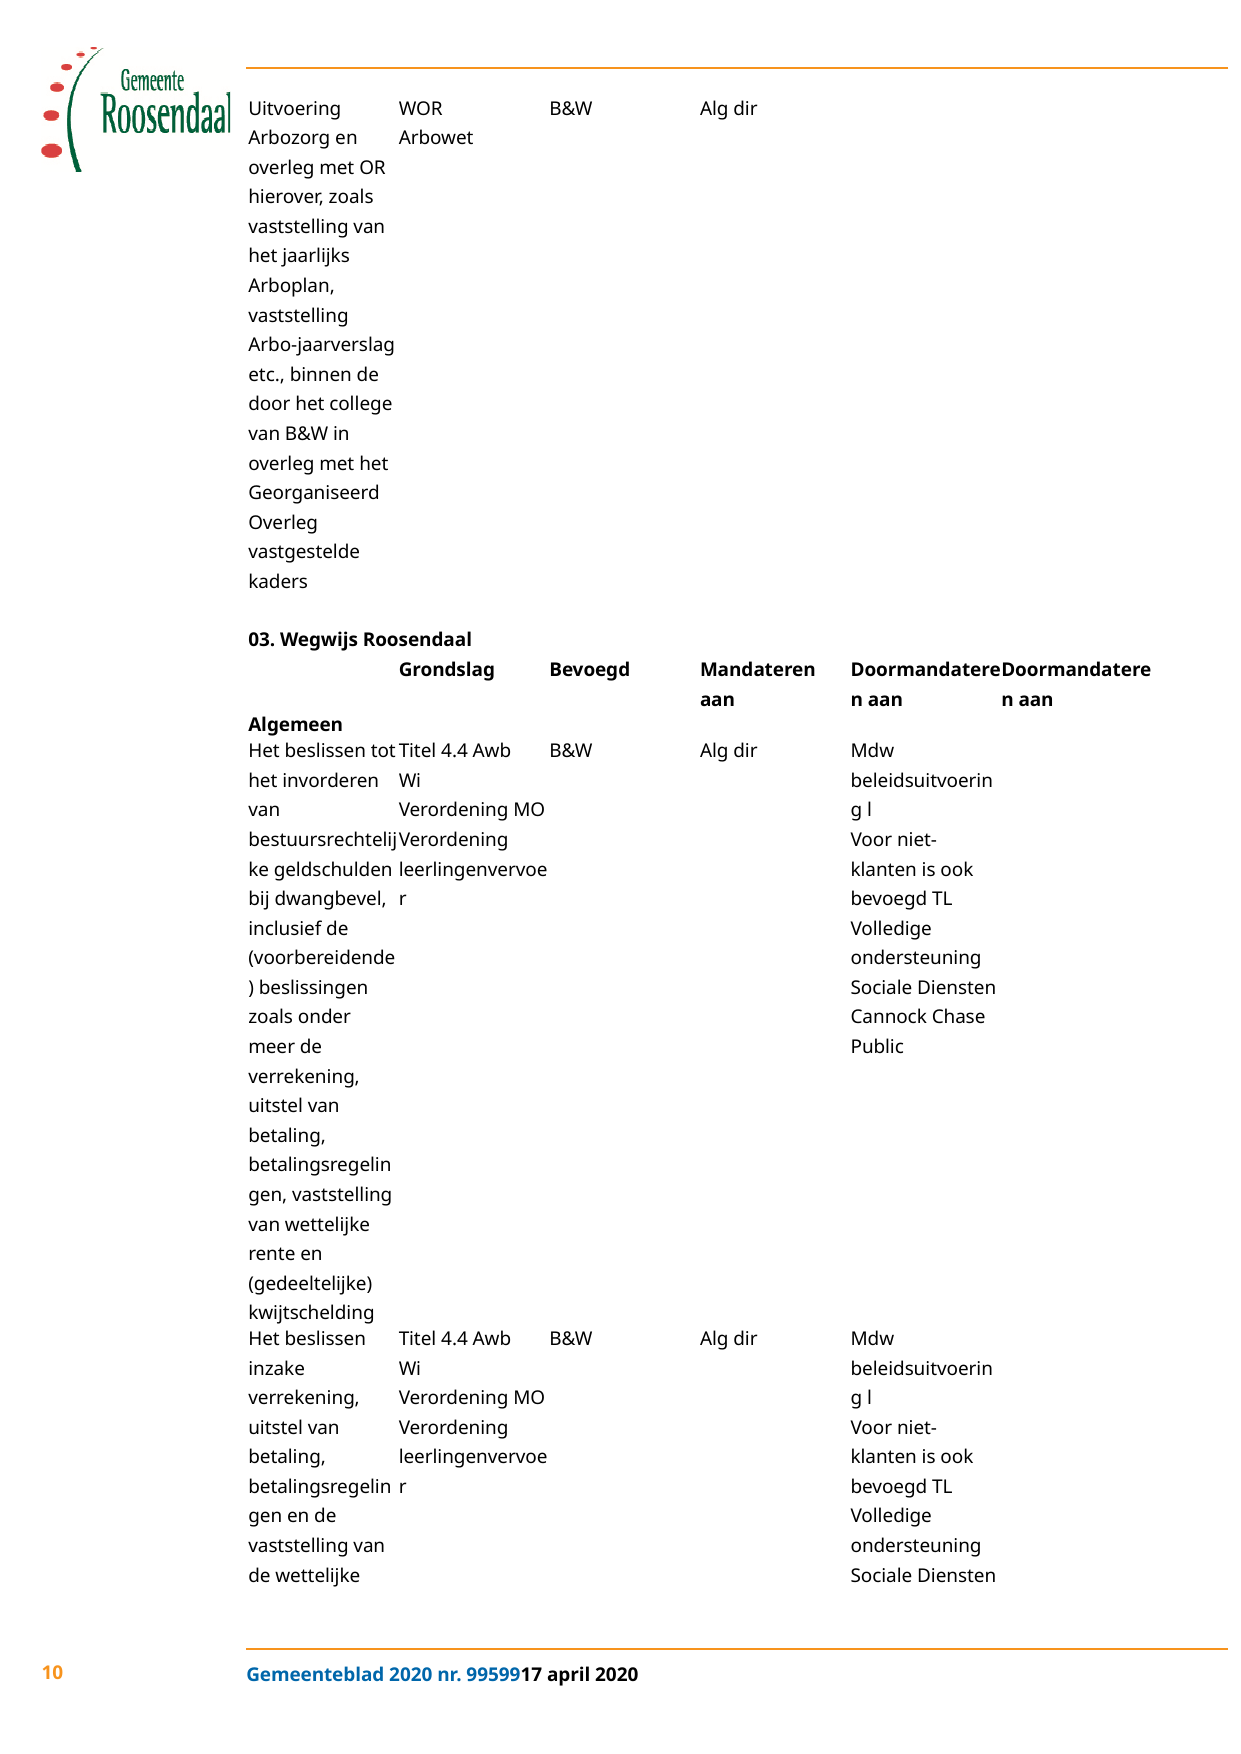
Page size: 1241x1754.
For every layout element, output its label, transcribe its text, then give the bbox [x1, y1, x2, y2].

table_header Doormandateren aan [850, 656, 1001, 712]
table_header Bevoegd [549, 656, 700, 712]
table_cell [399, 712, 549, 737]
table_cell [850, 95, 1001, 594]
table_cell [1001, 95, 1152, 594]
table_cell Mdw beleidsuitvoering l Voor niet-klanten is ook bevoegd TL Volledige ondersteuning Sociale Diensten Cannock Chase Public [850, 738, 1001, 1325]
picture [41, 47, 231, 172]
table_cell [700, 712, 850, 737]
table_cell Het beslissen tot het invorderen van bestuursrechtelijke geldschulden bij dwangbevel, inclusief de (voorbereidende) beslissingen zoals onder meer de verrekening, uitstel van betaling, betalingsregelingen, vaststelling van wettelijke rente en (gedeeltelijke) kwijtschelding [248, 738, 398, 1325]
text 03. Wegwijs Roosendaal [248, 627, 1152, 652]
table_cell [1001, 712, 1152, 737]
table_header Grondslag [399, 656, 549, 712]
table_header [248, 656, 398, 712]
table_cell Het beslissen inzake verrekening, uitstel van betaling, betalingsregelingen en de vaststelling van de wettelijke [248, 1325, 398, 1588]
table_cell Alg dir [700, 95, 850, 594]
table_cell B&W [549, 738, 700, 1325]
table_cell [850, 712, 1001, 737]
table_cell Alg dir [700, 738, 850, 1325]
table_cell Titel 4.4 Awb Wi Verordening MO Verordening leerlingenvervoer [399, 738, 549, 1325]
table_cell [1001, 1325, 1152, 1588]
table_cell Mdw beleidsuitvoering l Voor niet-klanten is ook bevoegd TL Volledige ondersteuning Sociale Diensten [850, 1325, 1001, 1588]
table_header Mandateren aan [700, 656, 850, 712]
table_cell Uitvoering Arbozorg en overleg met OR hierover, zoals vaststelling van het jaarlijks Arboplan, vaststelling Arbo-jaarverslag etc., binnen de door het college van B&W in overleg met het Georganiseerd Overleg vastgestelde kaders [248, 95, 398, 594]
table_cell B&W [549, 95, 700, 594]
table_cell Alg dir [700, 1325, 850, 1588]
table_cell WOR Arbowet [399, 95, 549, 594]
table_header Doormandateren aan [1001, 656, 1152, 712]
table_cell Titel 4.4 Awb Wi Verordening MO Verordening leerlingenvervoer [399, 1325, 549, 1588]
table_cell B&W [549, 1325, 700, 1588]
table_cell [549, 712, 700, 737]
table_cell Algemeen [248, 712, 398, 737]
table_cell [1001, 738, 1152, 1325]
